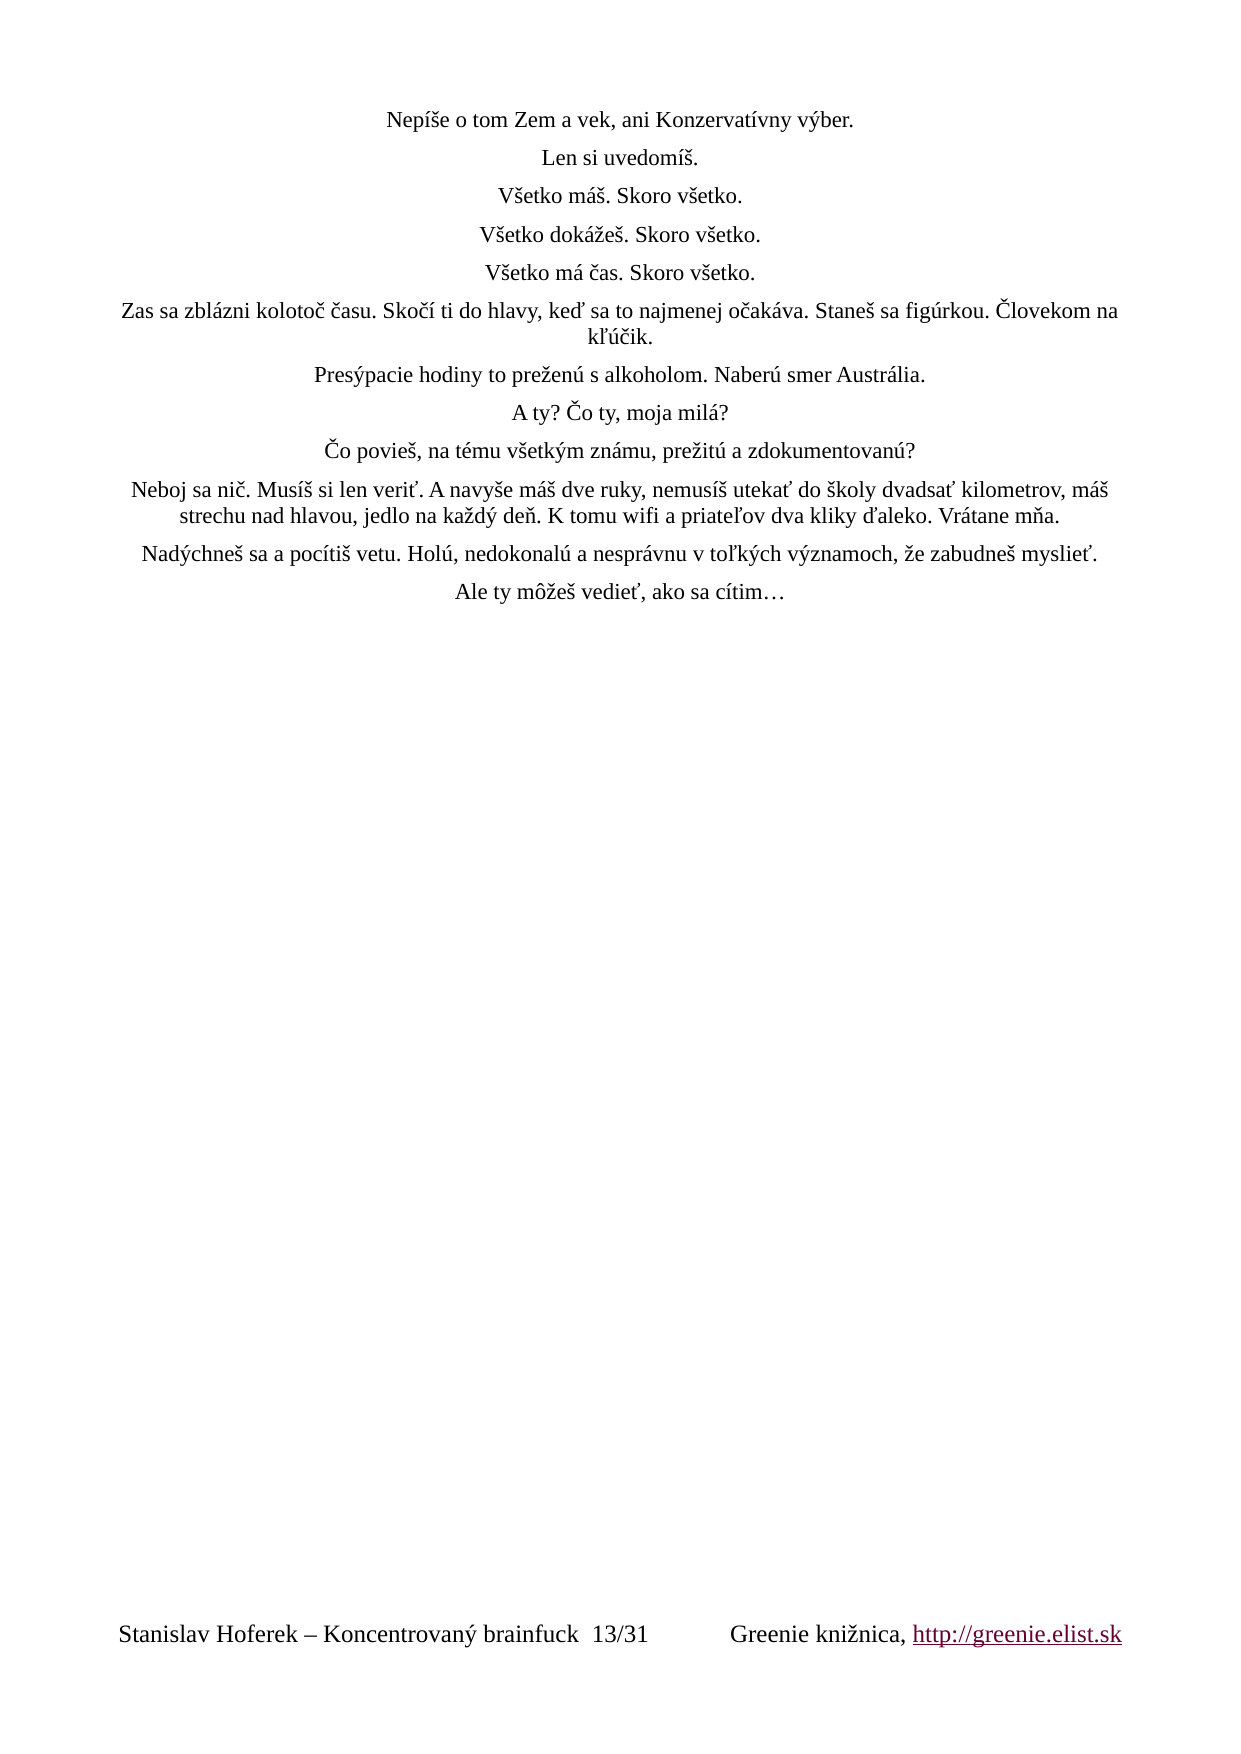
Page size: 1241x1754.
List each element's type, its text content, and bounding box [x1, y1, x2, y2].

text A ty? Čo ty, moja milá? [106, 399, 1134, 426]
text Zas sa zblázni kolotoč času. Skočí ti do hlavy, keď sa to najmenej očakáva. Staneš sa figúrkou. Človekom na kľúčik. [106, 297, 1134, 349]
text Nadýchneš sa a pocítiš vetu. Holú, nedokonalú a nesprávnu v toľkých významoch, že zabudneš myslieť. [106, 540, 1134, 567]
text Všetko má čas. Skoro všetko. [106, 259, 1134, 285]
text Neboj sa nič. Musíš si len veriť. A navyše máš dve ruky, nemusíš utekať do školy dvadsať kilometrov, máš strechu nad hlavou, jedlo na každý deň. K tomu wifi a priateľov dva kliky ďaleko. Vrátane mňa. [106, 476, 1134, 528]
text Nepíše o tom Zem a vek, ani Konzervatívny výber. [106, 106, 1134, 133]
text Len si uvedomíš. [106, 144, 1134, 171]
text Ale ty môžeš vedieť, ako sa cítim… [106, 578, 1134, 605]
text Čo povieš, na tému všetkým známu, prežitú a zdokumentovanú? [106, 438, 1134, 464]
text Presýpacie hodiny to preženú s alkoholom. Naberú smer Austrália. [106, 361, 1134, 388]
text Všetko máš. Skoro všetko. [106, 182, 1134, 209]
text Všetko dokážeš. Skoro všetko. [106, 221, 1134, 247]
